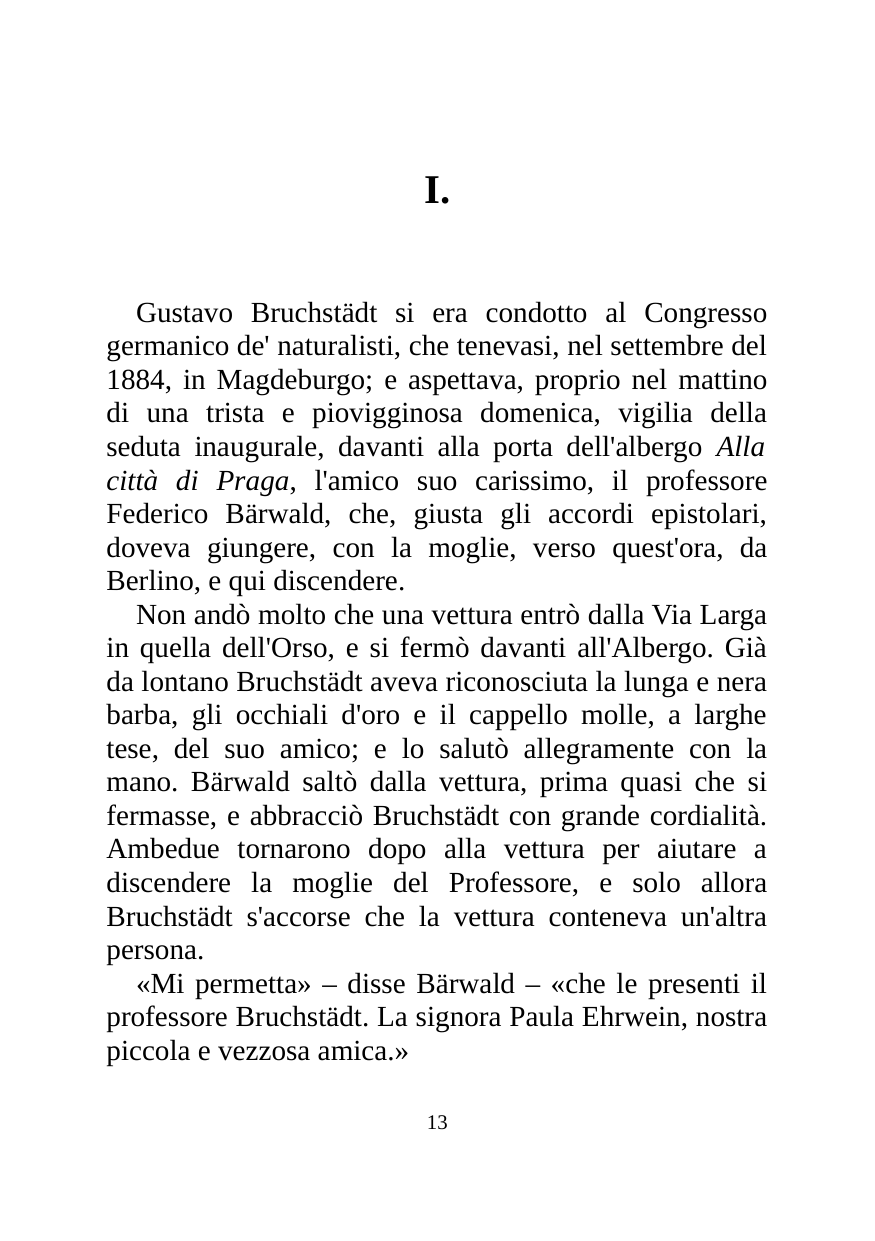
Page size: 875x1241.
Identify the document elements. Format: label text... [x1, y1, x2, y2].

text «Mi permetta» – disse Bärwald – «che le presenti il professore Bruchstädt. La signora Paula Ehrwein, nostra piccola e vezzosa amica.» [106, 966, 768, 1066]
text Non andò molto che una vettura entrò dalla Via Larga in quella dell'Orso, e si fermò davanti all'Albergo. Già da lontano Bruchstädt aveva riconosciuta la lunga e nera barba, gli occhiali d'oro e il cappello molle, a larghe tese, del suo amico; e lo salutò allegramente con la mano. Bärwald saltò dalla vettura, prima quasi che si fermasse, e abbracciò Bruchstädt con grande cordialità. Ambedue tornarono dopo alla vettura per aiutare a discendere la moglie del Professore, e solo allora Bruchstädt s'accorse che la vettura conteneva un'altra persona. [106, 597, 768, 966]
subtitle I. [106, 165, 768, 212]
text Gustavo Bruchstädt si era condotto al Congresso germanico de' naturalisti, che tenevasi, nel settembre del 1884, in Magdeburgo; e aspettava, proprio nel mattino di una trista e piovigginosa domenica, vigilia della seduta inaugurale, davanti alla porta dell'albergo Alla città di Praga, l'amico suo carissimo, il professore Federico Bärwald, che, giusta gli accordi epistolari, doveva giungere, con la moglie, verso quest'ora, da Berlino, e qui discendere. [106, 295, 768, 597]
